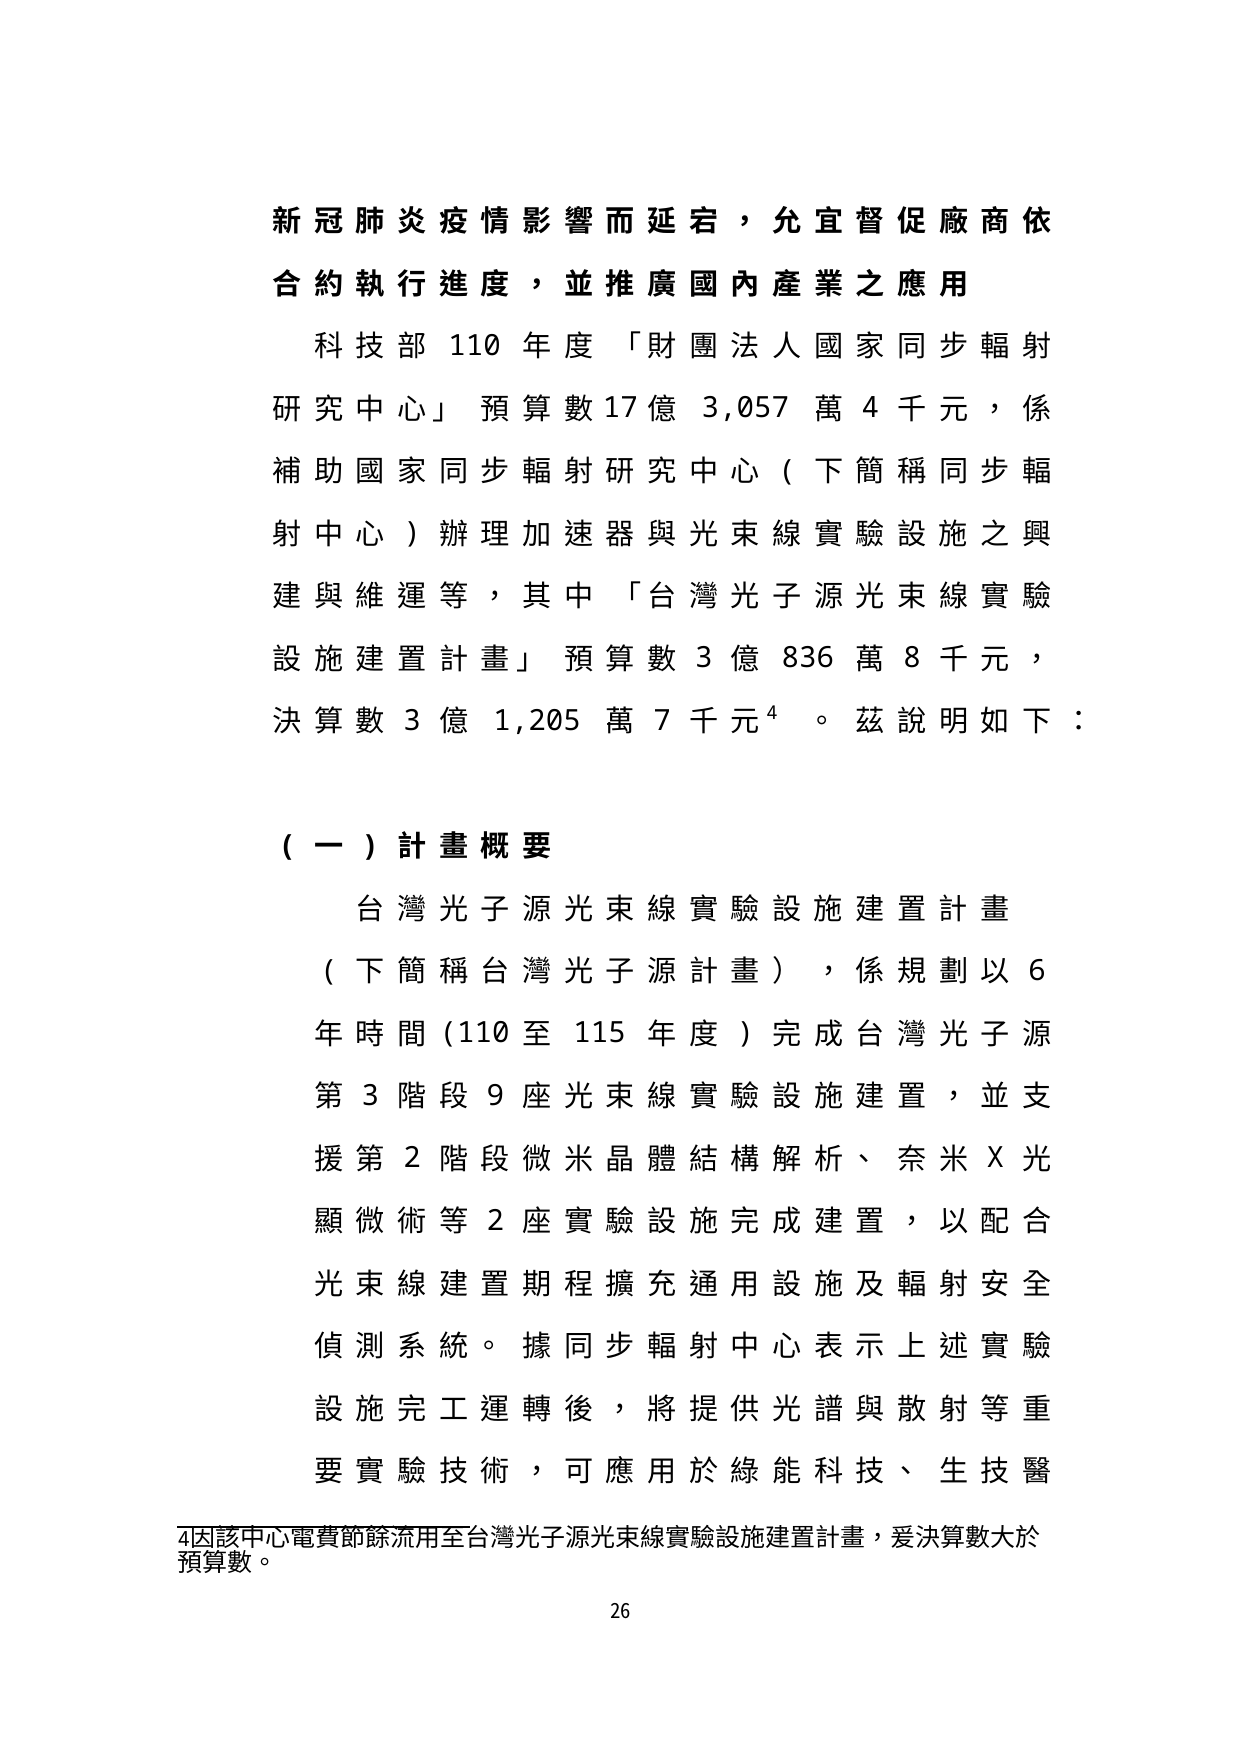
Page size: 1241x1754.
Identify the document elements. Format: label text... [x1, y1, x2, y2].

text 新冠肺炎疫情影響而延宕，允宜督促廠商依合約執行進度，並推廣國內產業之應用 [183, 177, 1058, 302]
text 科技部110年度「財團法人國家同步輻射研究中心」預算數17億3,057萬4千元，係補助國家同步輻射研究中心(下簡稱同步輻射中心)辦理加速器與光束線實驗設施之興建與維運等，其中「台灣光子源光束線實驗設施建置計畫」預算數3億836萬8千元，決算數3億1,205萬7千元。茲說明如下： [242, 302, 1058, 802]
text 台灣光子源光束線實驗設施建置計畫(下簡稱台灣光子源計畫），係規劃以6年時間(110至115年度)完成台灣光子源第3階段9座光束線實驗設施建置，並支援第2階段微米晶體結構解析、奈米X光顯微術等2座實驗設施完成建置，以配合光束線建置期程擴充通用設施及輻射安全偵測系統。據同步輻射中心表示上述實驗設施完工運轉後，將提供光譜與散射等重要實驗技術，可應用於綠能科技、生技醫 [271, 865, 1058, 1490]
text 因該中心電費節餘流用至台灣光子源光束線實驗設施建置計畫，爰決算數大於預算數。 [177, 1527, 1063, 1577]
text (一)計畫概要 [242, 802, 1058, 865]
